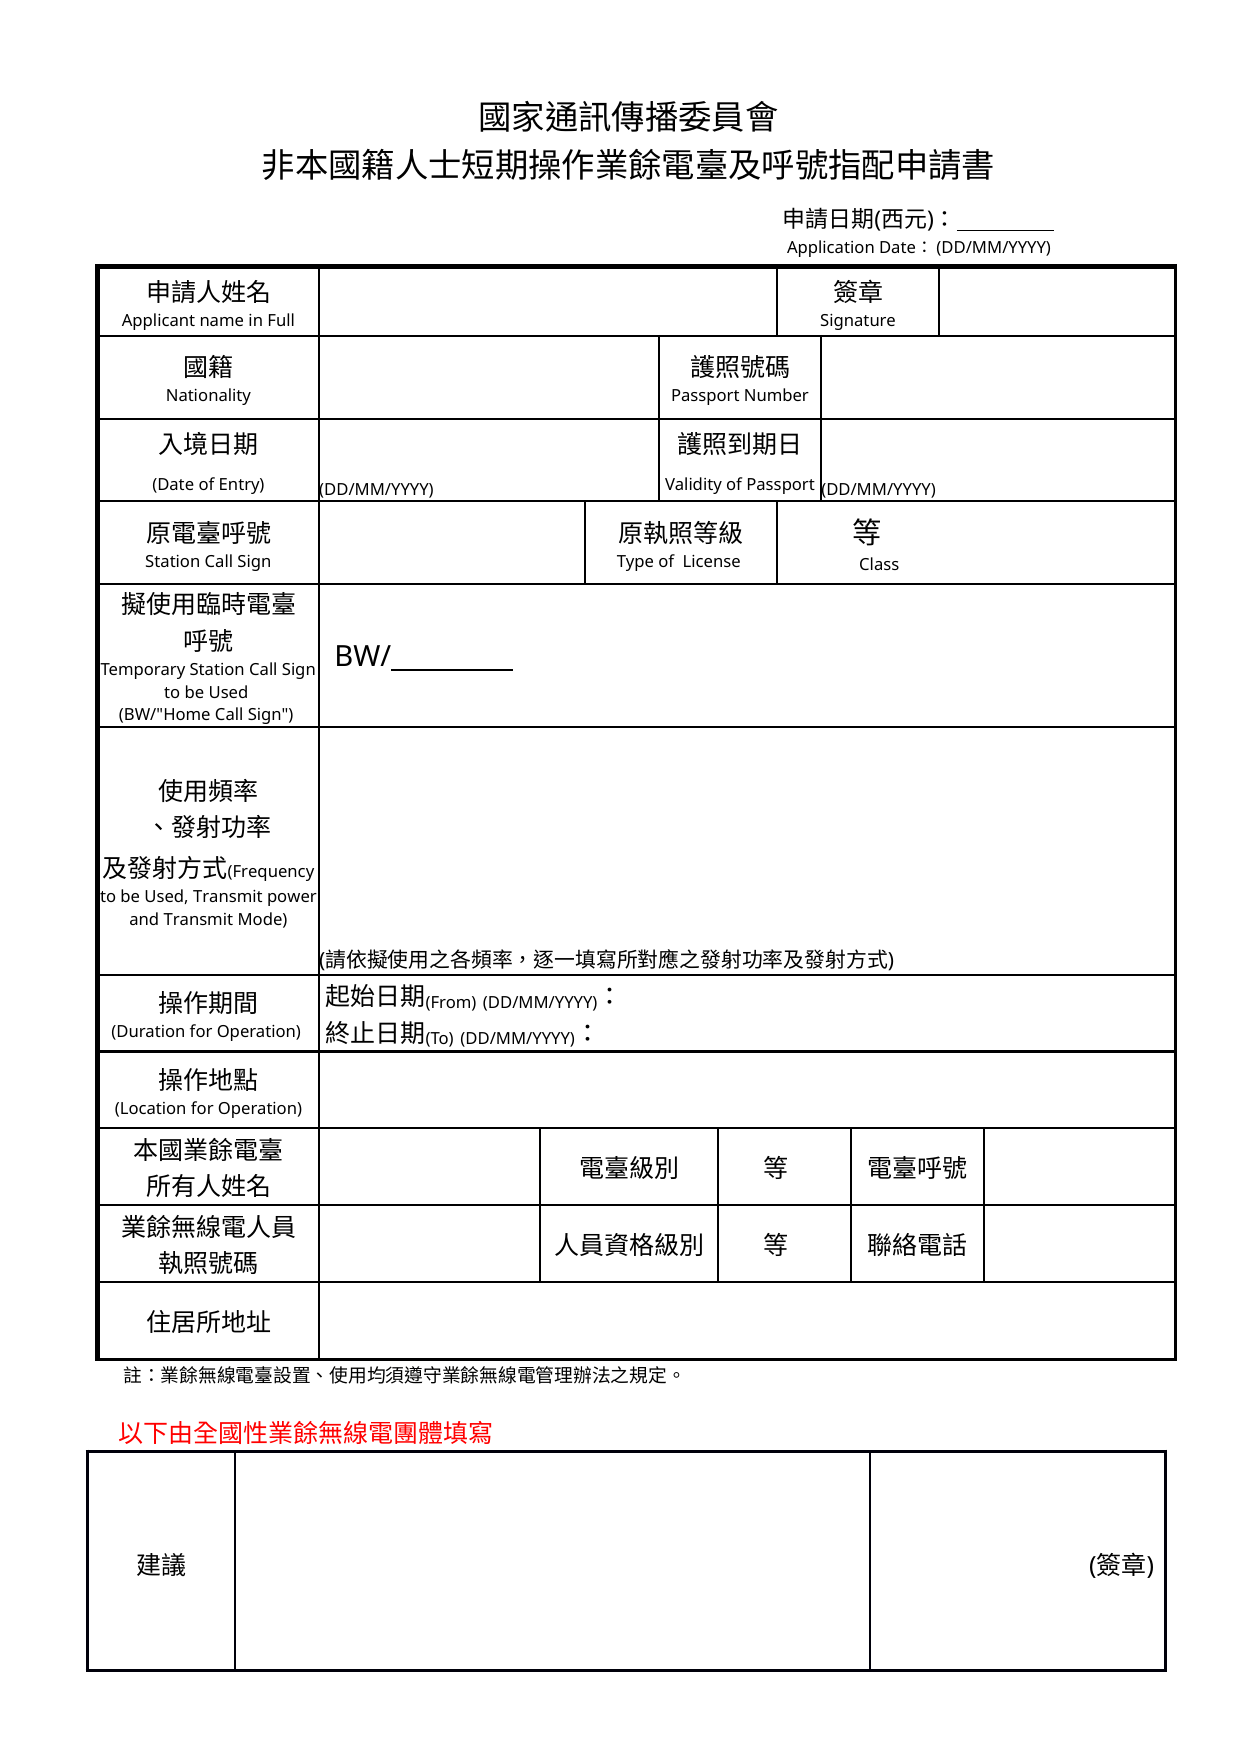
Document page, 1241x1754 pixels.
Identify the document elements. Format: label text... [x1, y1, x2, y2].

table_cell 操作期間 (Duration for Operation) [100, 976, 318, 1050]
table_cell 聯絡電話 [852, 1206, 983, 1281]
table_cell [985, 1129, 1174, 1204]
table_header [940, 269, 1174, 335]
table_cell (DD/MM/YYYY) [320, 420, 658, 500]
table_cell 操作地點 (Location for Operation) [100, 1053, 318, 1127]
table_cell 等 [719, 1206, 850, 1281]
table_cell 原執照等級 Type of License [586, 502, 776, 583]
table_cell 電臺呼號 [852, 1129, 983, 1204]
table_cell (DD/MM/YYYY) [822, 420, 1174, 500]
table_cell 本國業餘電臺 所有人姓名 [100, 1129, 318, 1204]
table_cell 等 [719, 1129, 850, 1204]
table_cell 國籍 Nationality [100, 337, 318, 417]
table_cell 電臺級別 [541, 1129, 717, 1204]
text 非本國籍人士短期操作業餘電臺及呼號指配申請書 [152, 139, 1103, 185]
table_cell 原電臺呼號 Station Call Sign [100, 502, 318, 583]
text 以下由全國性業餘無線電團體填寫 [118, 1413, 1122, 1449]
table_cell BW/ [320, 585, 1174, 726]
table_cell [320, 1053, 1174, 1127]
table_header 申請人姓名 Applicant name in Full [100, 269, 318, 335]
table_cell (請依擬使用之各頻率，逐一填寫所對應之發射功率及發射方式) [320, 728, 1174, 974]
table_cell [320, 502, 584, 583]
table_cell [822, 337, 1174, 417]
table_header [236, 1453, 869, 1669]
table_cell [320, 1129, 539, 1204]
table_cell [320, 337, 658, 417]
table_cell 使用頻率 、發射功率 及發射方式(Frequency to be Used, Transmit power and Transmit Mode) [100, 930, 318, 974]
table_header (簽章) [871, 1453, 1164, 1669]
table_cell 起始日期(From) (DD/MM/YYYY)： 終止日期(To) (DD/MM/YYYY)： [320, 976, 1174, 1050]
text 註：業餘無線電臺設置、使用均須遵守業餘無線電管理辦法之規定。 [118, 1361, 1122, 1388]
text 申請日期(西元)： [782, 201, 1149, 234]
table_cell [320, 1283, 1174, 1357]
text 國家通訊傳播委員會 [152, 91, 1103, 139]
table_cell [985, 1206, 1174, 1281]
table_cell 住居所地址 [100, 1283, 318, 1357]
text Application Date： (DD/MM/YYYY) [782, 234, 1149, 259]
table_cell [320, 1206, 539, 1281]
table_cell 人員資格級別 [541, 1206, 717, 1281]
table_cell 擬使用臨時電臺 呼號 Temporary Station Call Sign to be Used (BW/"Home Call Sign") [100, 585, 318, 726]
table_cell 護照號碼 Passport Number [660, 337, 820, 417]
table_cell 使用頻率 、發射功率 及發射方式(Frequency to be Used, Transmit power and Transmit Mode) [100, 728, 318, 848]
table_cell 護照到期日 Validity of Passport [660, 420, 820, 500]
table_cell 業餘無線電人員 執照號碼 [100, 1206, 318, 1281]
table_header 建議 [89, 1453, 234, 1669]
table_header 簽章 Signature [778, 269, 938, 335]
table_header [320, 269, 776, 335]
table_cell 入境日期 (Date of Entry) [100, 420, 318, 500]
table_cell 等 Class [778, 502, 1174, 583]
